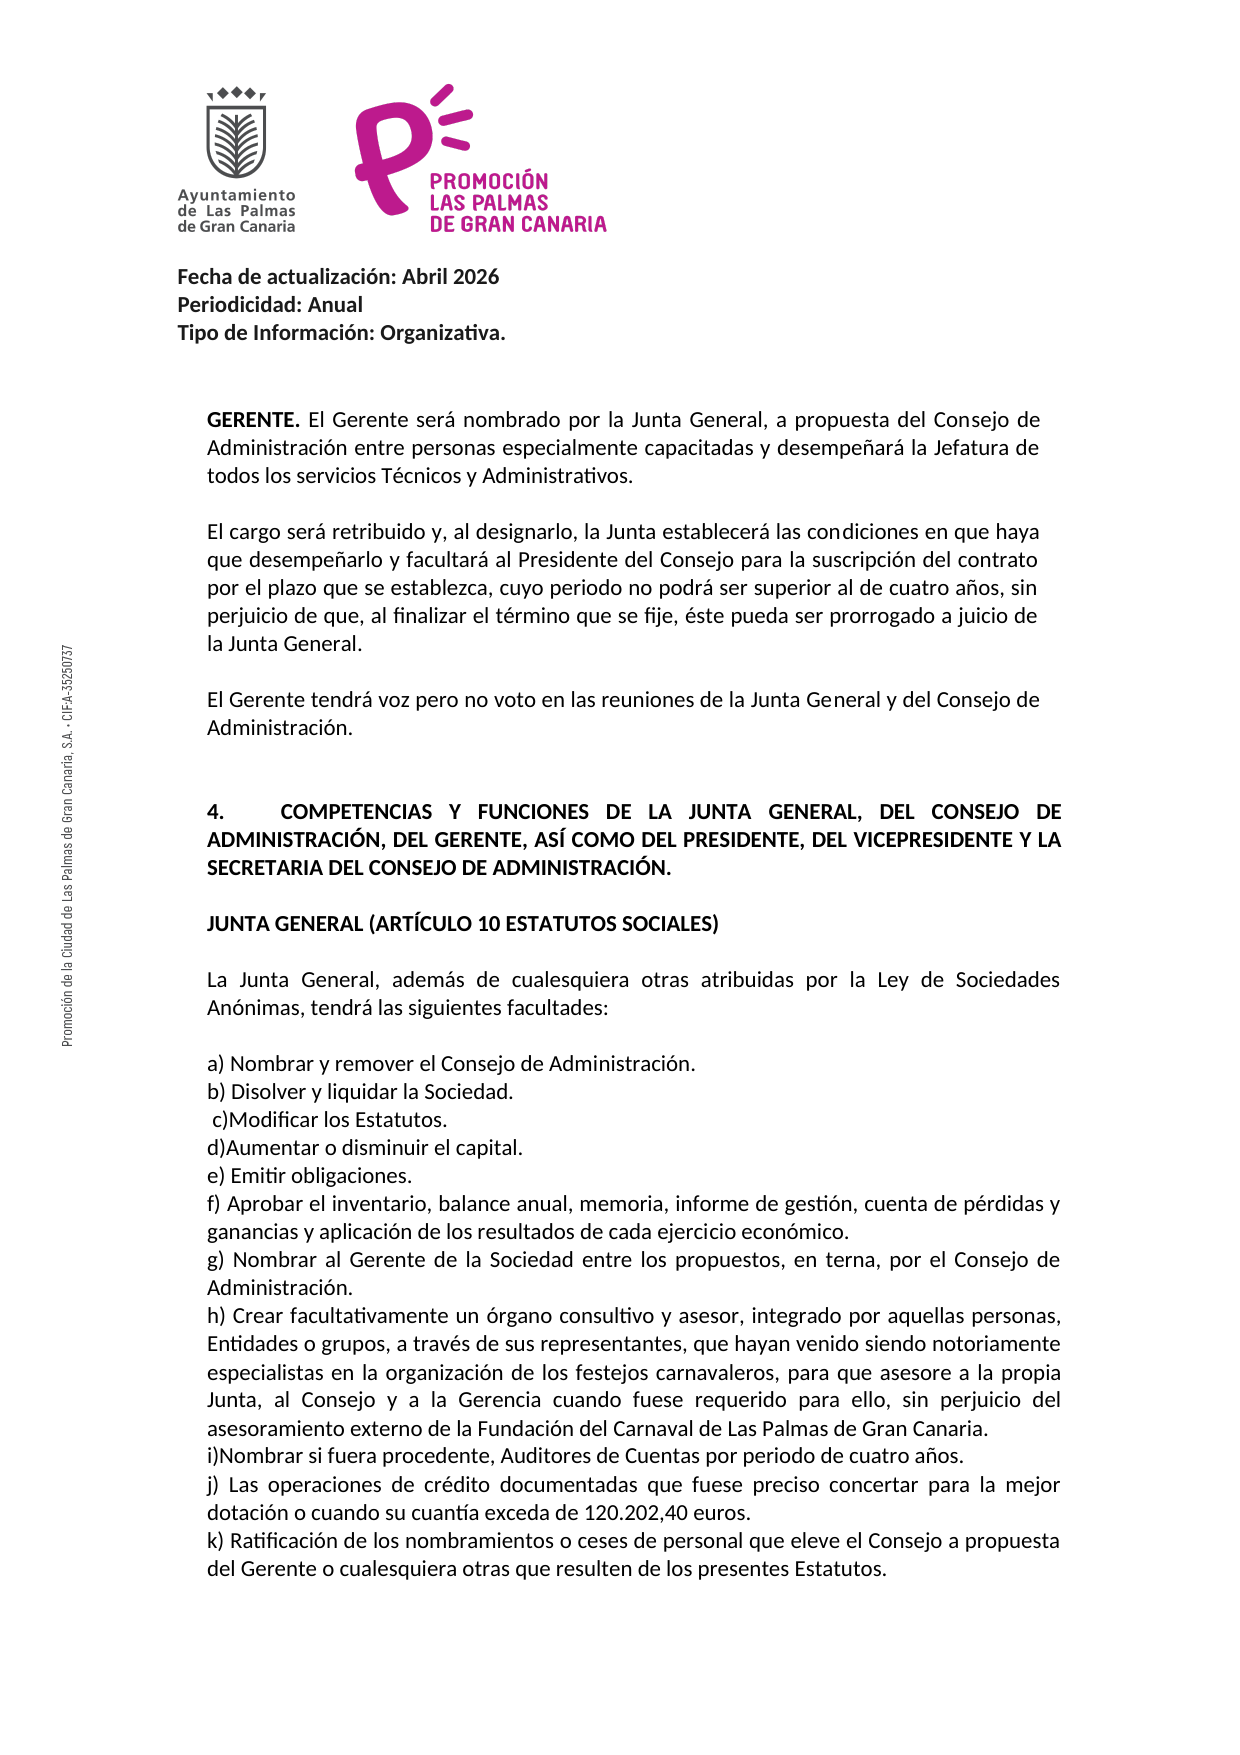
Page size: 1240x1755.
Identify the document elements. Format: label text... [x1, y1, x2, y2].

list COMPETENCIAS Y FUNCIONES DE LA JUNTA GENERAL, DEL CONSEJO DE ADMINISTRACIÓN, DEL GERENTE, ASÍ COMO DEL PRESIDENTE, DEL VICEPRESIDENTE Y LA SECRETARIA DEL CONSEJO DE ADMINISTRACIÓN. [207, 797, 1062, 881]
picture [177, 83, 607, 232]
text e) Emitir obligaciones. [207, 1161, 1062, 1189]
text d)Aumentar o disminuir el capital. [207, 1133, 1062, 1161]
text El Gerente tendrá voz pero no voto en las reuniones de la Junta Ge­neral y del Consejo de Administración. [207, 685, 1040, 741]
text c)Modificar los Estatutos. [207, 1105, 1062, 1133]
text GERENTE. El Gerente será nombrado por la Junta General, a propuesta del Con­sejo de Administración entre personas especialmente capacitadas y desempeñará la Jefatura de todos los servicios Técnicos y Administrativos. [207, 405, 1040, 489]
text g) Nombrar al Gerente de la Sociedad entre los propuestos, en terna, por el Consejo de Administra­ción. [207, 1246, 1062, 1302]
text JUNTA GENERAL (ARTÍCULO 10 ESTATUTOS SOCIALES) [177, 909, 1062, 937]
text f) Aprobar el inventario, balance anual, memoria, informe de gestión, cuenta de pérdidas y ganancias y aplicación de los resultados de cada ejerci­cio económico. [207, 1189, 1062, 1246]
text j) Las operaciones de crédito documentadas que fuese preciso concertar para la mejor dotación o cuando su cuantía exceda de 120.202,40 euros. [207, 1470, 1062, 1526]
text b) Disolver y liquidar la Sociedad. [207, 1077, 1062, 1105]
text k) Ratificación de los nombramientos o ceses de personal que eleve el Consejo a propuesta del Gerente o cualesquiera otras que resulten de los presentes Estatutos. [207, 1526, 1062, 1582]
text La Junta General, además de cualesquiera otras atribuidas por la Ley de Sociedades Anónimas, tendrá las siguientes facultades: [207, 965, 1062, 1021]
text El cargo será retribuido y, al designarlo, la Junta establecerá las con­diciones en que haya que desempeñarlo y facultará al Presidente del Consejo para la suscripción del contrato por el plazo que se establezca, cuyo periodo no podrá ser superior al de cuatro años, sin perjuicio de que, al finalizar el término que se fije, éste pueda ser prorrogado a juicio de la Junta General. [207, 517, 1040, 657]
text h) Crear facultativamente un órgano consultivo y asesor, integrado por aquellas personas, Entidades o grupos, a través de sus representantes, que hayan venido siendo notoriamente especialistas en la organización de los festejos carnavaleros, para que asesore a la propia Junta, al Consejo y a la Gerencia cuando fuese requerido para ello, sin perjuicio del asesoramiento externo de la Fundación del Carnaval de Las Palmas de Gran Canaria. [207, 1302, 1062, 1442]
text i)Nombrar si fuera procedente, Auditores de Cuentas por periodo de cuatro años. [207, 1442, 1062, 1470]
picture [61, 645, 74, 1046]
text a) Nombrar y remover el Consejo de Admi­nistración. [207, 1049, 1062, 1077]
